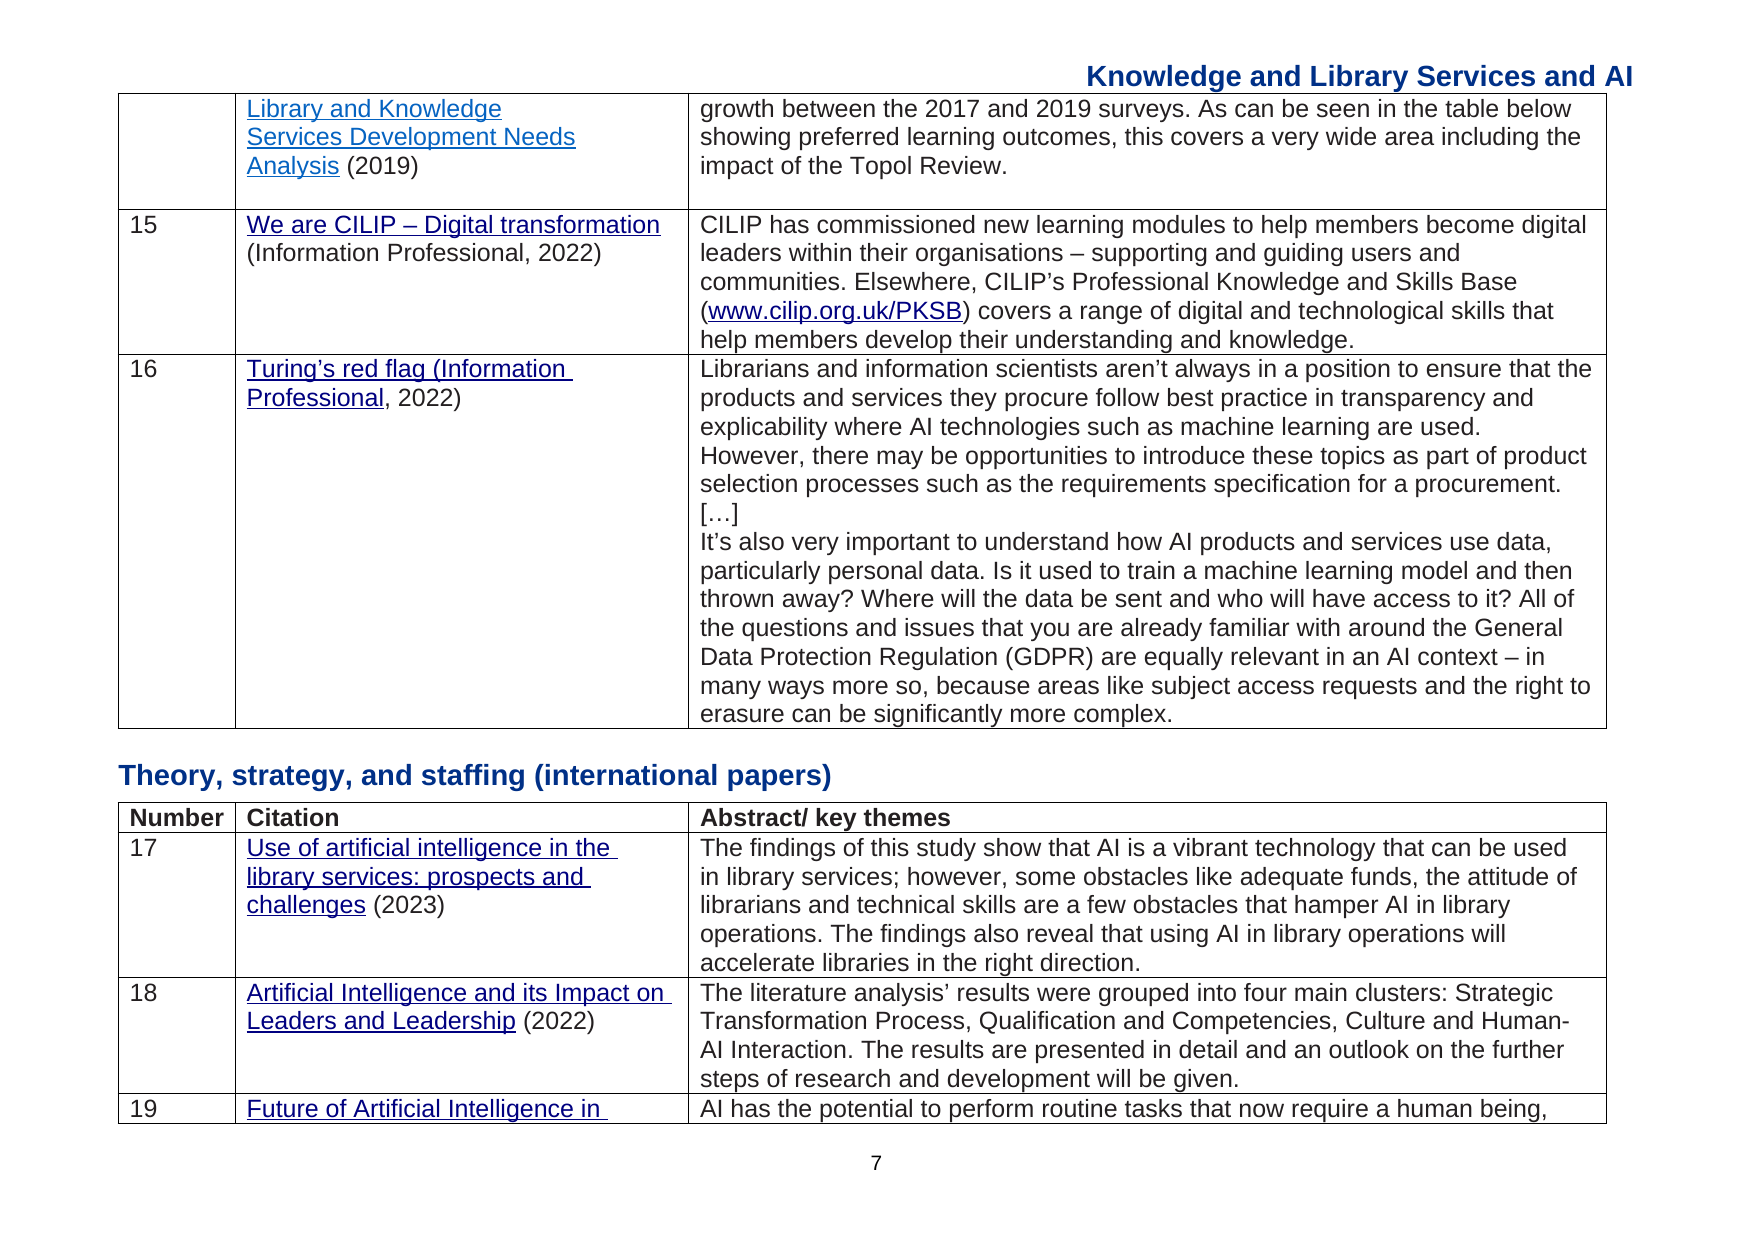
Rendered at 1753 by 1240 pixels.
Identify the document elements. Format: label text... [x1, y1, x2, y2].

table_cell Artificial Intelligence and its Impact on Leaders and Leadership (2022) [236, 978, 688, 1093]
table_cell CILIP has commissioned new learning modules to help members become digital leaders within their organisations – supporting and guiding users and communities. Elsewhere, CILIP’s Professional Knowledge and Skills Base (www.cilip.org.uk/PKSB) covers a range of digital and technological skills that help members develop their understanding and knowledge. [689, 210, 1606, 353]
table_cell AI has the potential to perform routine tasks that now require a human being, [689, 1094, 1606, 1122]
table_cell [119, 94, 235, 209]
table_header Abstract/ key themes [689, 803, 1606, 832]
table_cell The findings of this study show that AI is a vibrant technology that can be used in library services; however, some obstacles like adequate funds, the attitude of librarians and technical skills are a few obstacles that hamper AI in library operations. The findings also reveal that using AI in library operations will accelerate libraries in the right direction. [689, 833, 1606, 977]
table_cell growth between the 2017 and 2019 surveys. As can be seen in the table below showing preferred learning outcomes, this covers a very wide area including the impact of the Topol Review. [689, 94, 1606, 209]
subtitle Theory, strategy, and staffing (international papers) [118, 758, 1634, 792]
table_cell We are CILIP – Digital transformation (Information Professional, 2022) [236, 210, 688, 353]
table_cell 19 [119, 1094, 235, 1122]
table_cell 16 [119, 355, 235, 728]
table_cell 15 [119, 210, 235, 353]
table_cell Library and Knowledge Services Development Needs Analysis (2019) [236, 94, 688, 209]
table_header Citation [236, 803, 688, 832]
table_cell Use of artificial intelligence in the library services: prospects and challenges (2023) [236, 833, 688, 977]
table_cell 18 [119, 978, 235, 1093]
table_cell 17 [119, 833, 235, 977]
table_cell Turing’s red flag (Information Professional, 2022) [236, 355, 688, 728]
table_cell Librarians and information scientists aren’t always in a position to ensure that the products and services they procure follow best practice in transparency and explicability where AI technologies such as machine learning are used. However, there may be opportunities to introduce these topics as part of product selection processes such as the requirements specification for a procurement. […] It’s also very important to understand how AI products and services use data, particularly personal data. Is it used to train a machine learning model and then thrown away? Where will the data be sent and who will have access to it? All of the questions and issues that you are already familiar with around the General Data Protection Regulation (GDPR) are equally relevant in an AI context – in many ways more so, because areas like subject access requests and the right to erasure can be significantly more complex. [689, 355, 1606, 728]
table_header Number [119, 803, 235, 832]
table_cell Future of Artificial Intelligence in [236, 1094, 688, 1122]
table_cell The literature analysis’ results were grouped into four main clusters: Strategic Transformation Process, Qualification and Competencies, Culture and Human-AI Interaction. The results are presented in detail and an outlook on the further steps of research and development will be given. [689, 978, 1606, 1093]
